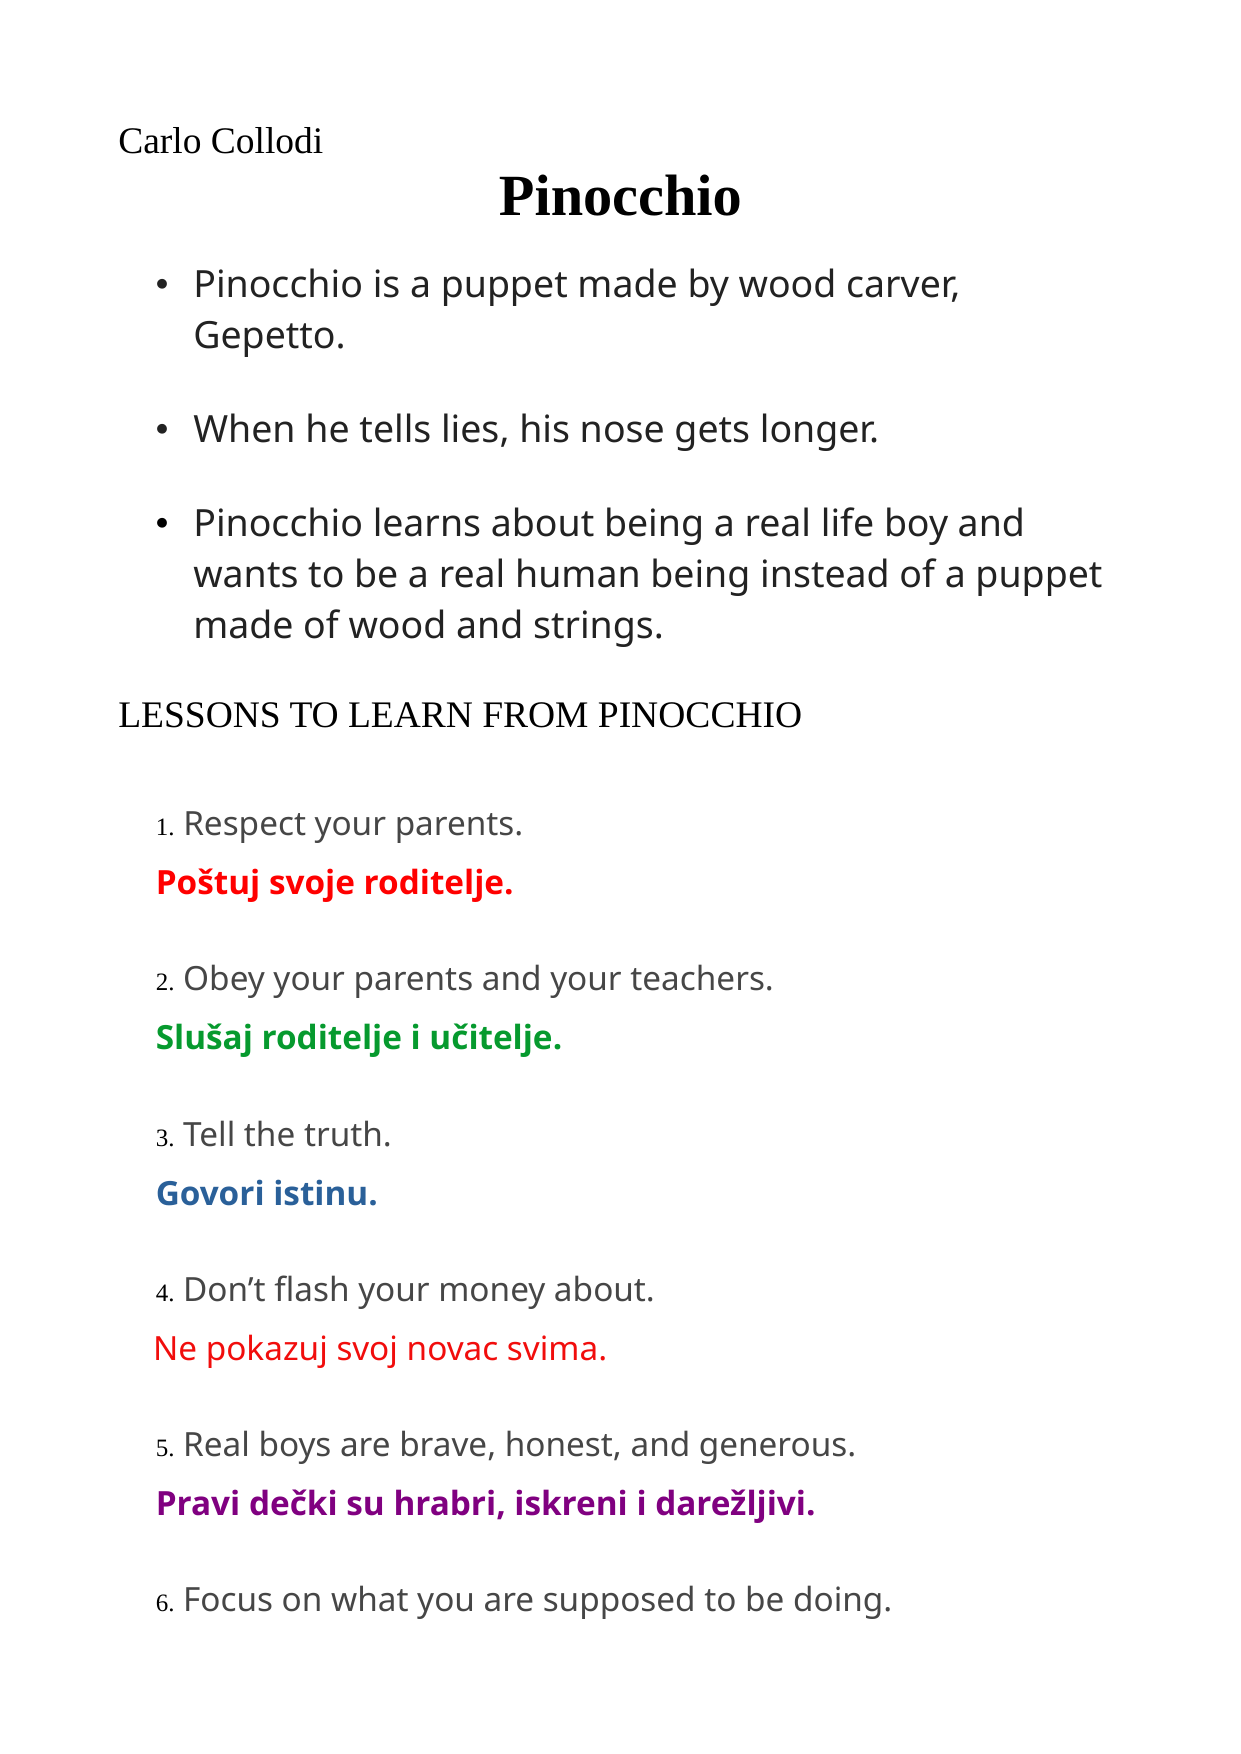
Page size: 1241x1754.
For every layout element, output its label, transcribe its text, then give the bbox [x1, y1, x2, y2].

list Poštuj svoje roditelje. [118, 859, 1122, 904]
list Pinocchio learns about being a real life boy and wants to be a real human being instead of a puppet made of wood and strings. [156, 496, 1122, 649]
list Real boys are brave, honest, and generous. [118, 1421, 1122, 1466]
text Pinocchio [118, 161, 1122, 228]
list Obey your parents and your teachers. [118, 955, 1122, 1001]
list Don’t flash your money about. [118, 1266, 1122, 1311]
text LESSONS TO LEARN FROM PINOCCHIO [118, 693, 1122, 736]
list When he tells lies, his nose gets longer. [156, 402, 1122, 453]
text Carlo Collodi [118, 118, 1122, 161]
list Respect your parents. [118, 800, 1122, 845]
list Slušaj roditelje i učitelje. [118, 1014, 1122, 1059]
list Pravi dečki su hrabri, iskreni i darežljivi. [118, 1480, 1122, 1525]
list Focus on what you are supposed to be doing. [118, 1576, 1122, 1621]
list Pinocchio is a puppet made by wood carver, Gepetto. [156, 257, 1122, 359]
list Tell the truth. [118, 1110, 1122, 1156]
list Govori istinu. [118, 1169, 1122, 1215]
text Ne pokazuj svoj novac svima. [118, 1324, 1122, 1370]
